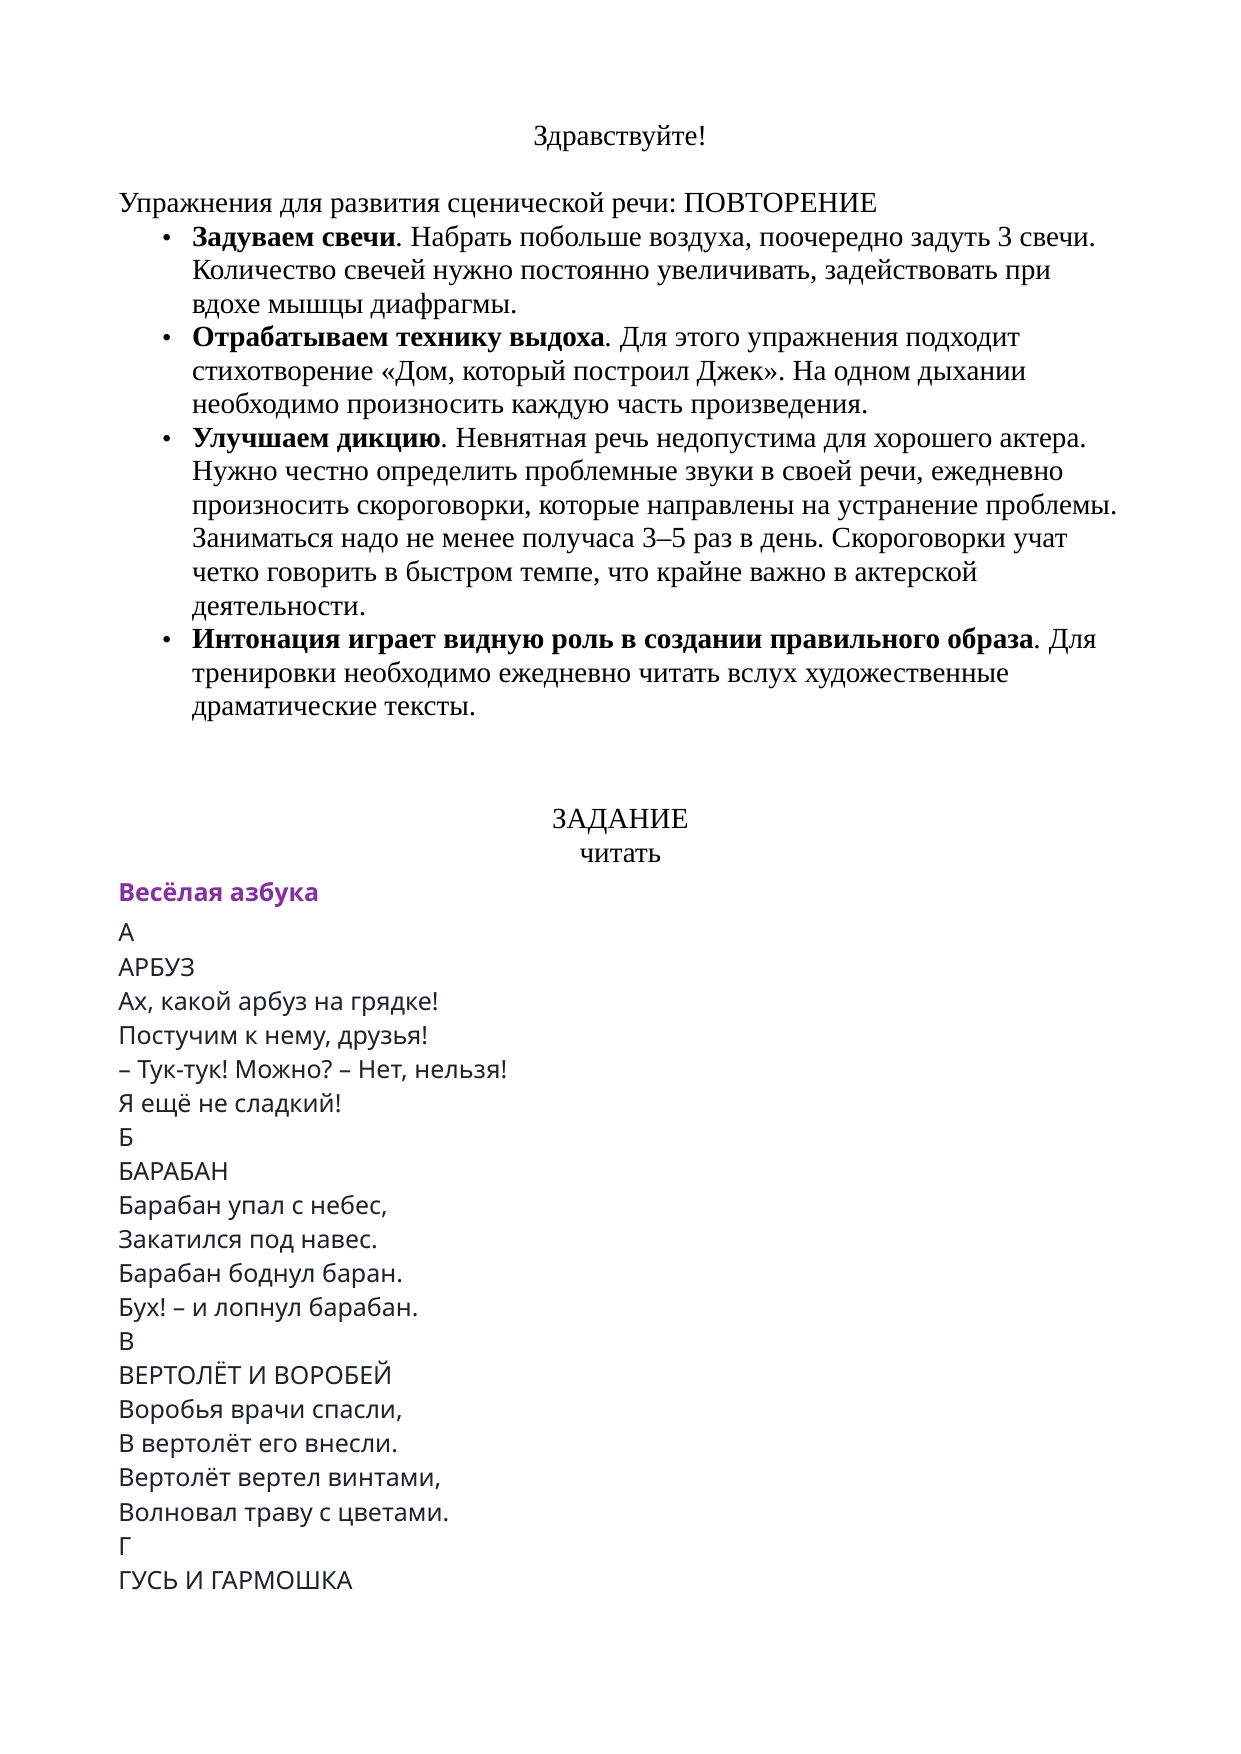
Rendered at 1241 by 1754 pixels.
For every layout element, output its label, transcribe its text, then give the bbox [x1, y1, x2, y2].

text БАРАБАН [118, 1153, 1122, 1188]
text АРБУЗ [118, 949, 1122, 983]
text Воробья врачи спасли, В вертолёт его внесли. Вертолёт вертел винтами, Волновал траву с цветами. [118, 1392, 1122, 1528]
text читать [118, 835, 1122, 868]
text Упражнения для развития сценической речи: ПОВТОРЕНИЕ [118, 185, 1122, 219]
list Интонация играет видную роль в создании правильного образа. Для тренировки необходимо ежедневно читать вслух художественные драматические тексты. [162, 621, 1122, 722]
text ГУСЬ И ГАРМОШКА [118, 1562, 1122, 1596]
text ВЕРТОЛЁТ И ВОРОБЕЙ [118, 1358, 1122, 1392]
list Отрабатываем технику выдоха. Для этого упражнения подходит стихотворение «Дом, который построил Джек». На одном дыхании необходимо произносить каждую часть произведения. [162, 319, 1122, 420]
text А [118, 915, 1122, 949]
text В [118, 1324, 1122, 1358]
text Г [118, 1528, 1122, 1562]
text Барабан упал с небес, Закатился под навес. Барабан боднул баран. Бух! – и лопнул барабан. [118, 1188, 1122, 1324]
text Здравствуйте! [118, 118, 1122, 152]
text Ах, какой арбуз на грядке! Постучим к нему, друзья! – Тук-тук! Можно? – Нет, нельзя! Я ещё не сладкий! [118, 983, 1122, 1119]
list Улучшаем дикцию. Невнятная речь недопустима для хорошего актера. Нужно честно определить проблемные звуки в своей речи, ежедневно произносить скороговорки, которые направлены на устранение проблемы. Заниматься надо не менее получаса 3–5 раз в день. Скороговорки учат четко говорить в быстром темпе, что крайне важно в актерской деятельности. [162, 420, 1122, 621]
text ЗАДАНИЕ [118, 801, 1122, 835]
text Б [118, 1119, 1122, 1153]
list Задуваем свечи. Набрать побольше воздуха, поочередно задуть 3 свечи. Количество свечей нужно постоянно увеличивать, задействовать при вдохе мышцы диафрагмы. [162, 219, 1122, 319]
text Весёлая азбука [118, 875, 1122, 909]
